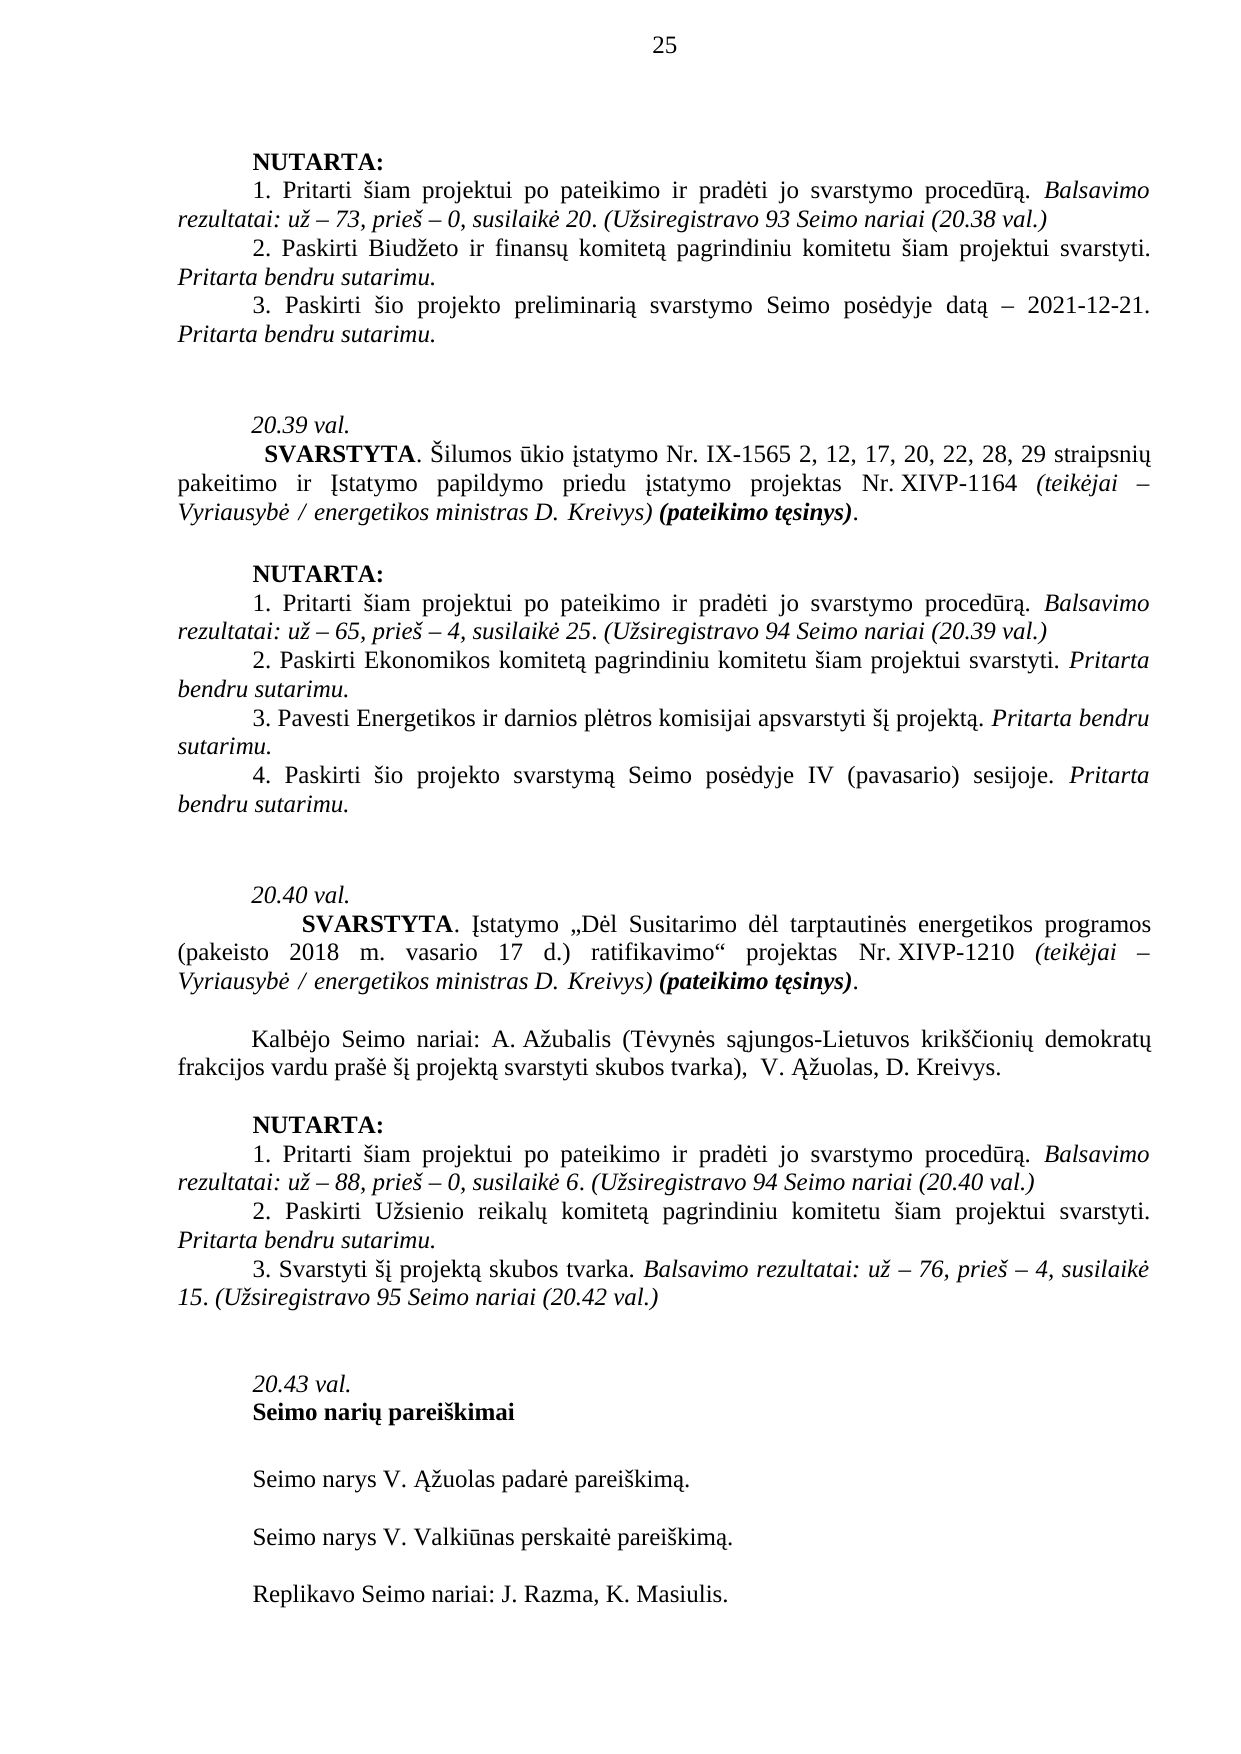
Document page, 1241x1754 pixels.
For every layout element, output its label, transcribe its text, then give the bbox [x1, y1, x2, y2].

text 3. Svarstyti šį projektą skubos tvarka. Balsavimo rezultatai: už – 76, prieš – 4, susilaikė 15. (Užsiregistravo 95 Seimo nariai (20.42 val.) [177, 1254, 1152, 1311]
text NUTARTA: [177, 1110, 1152, 1139]
text 2. Paskirti Biudžeto ir finansų komitetą pagrindiniu komitetu šiam projektui svarstyti. Pritarta bendru sutarimu. [177, 233, 1152, 291]
text 3. Paskirti šio projekto preliminarią svarstymo Seimo posėdyje datą – 2021-12-21. Pritarta bendru sutarimu. [177, 291, 1152, 348]
text Seimo narys V. Ąžuolas padarė pareiškimą. [177, 1464, 1152, 1493]
text Seimo narių pareiškimai [177, 1397, 1152, 1426]
text 1. Pritarti šiam projektui po pateikimo ir pradėti jo svarstymo procedūrą. Balsavimo rezultatai: už – 88, prieš – 0, susilaikė 6. (Užsiregistravo 94 Seimo nariai (20.40 val.) [177, 1139, 1152, 1196]
text 4. Paskirti šio projekto svarstymą Seimo posėdyje IV (pavasario) sesijoje. Pritarta bendru sutarimu. [177, 760, 1152, 818]
text Kalbėjo Seimo nariai: A. Ažubalis (Tėvynės sąjungos-Lietuvos krikščionių demokratų frakcijos vardu prašė šį projektą svarstyti skubos tvarka), V. Ąžuolas, D. Kreivys. [177, 1024, 1152, 1081]
text 2. Paskirti Užsienio reikalų komitetą pagrindiniu komitetu šiam projektui svarstyti. Pritarta bendru sutarimu. [177, 1196, 1152, 1254]
text 20.40 val. [177, 880, 1152, 909]
text 1. Pritarti šiam projektui po pateikimo ir pradėti jo svarstymo procedūrą. Balsavimo rezultatai: už – 73, prieš – 0, susilaikė 20. (Užsiregistravo 93 Seimo nariai (20.38 val.) [177, 176, 1152, 233]
text SVARSTYTA. Įstatymo „Dėl Susitarimo dėl tarptautinės energetikos programos (pakeisto 2018 m. vasario 17 d.) ratifikavimo“ projektas Nr. XIVP-1210 (teikėjai – Vyriausybė / energetikos ministras D. Kreivys) (pateikimo tęsinys). [177, 909, 1152, 995]
text SVARSTYTA. Šilumos ūkio įstatymo Nr. IX-1565 2, 12, 17, 20, 22, 28, 29 straipsnių pakeitimo ir Įstatymo papildymo priedu įstatymo projektas Nr. XIVP-1164 (teikėjai – Vyriausybė / energetikos ministras D. Kreivys) (pateikimo tęsinys). [177, 439, 1152, 525]
text 3. Pavesti Energetikos ir darnios plėtros komisijai apsvarstyti šį projektą. Pritarta bendru sutarimu. [177, 703, 1152, 760]
text 20.39 val. [177, 410, 1152, 439]
text NUTARTA: [177, 147, 1152, 176]
text 1. Pritarti šiam projektui po pateikimo ir pradėti jo svarstymo procedūrą. Balsavimo rezultatai: už – 65, prieš – 4, susilaikė 25. (Užsiregistravo 94 Seimo nariai (20.39 val.) [177, 588, 1152, 645]
text 2. Paskirti Ekonomikos komitetą pagrindiniu komitetu šiam projektui svarstyti. Pritarta bendru sutarimu. [177, 645, 1152, 703]
text Seimo narys V. Valkiūnas perskaitė pareiškimą. [177, 1522, 1152, 1551]
text 20.43 val. [177, 1369, 1152, 1397]
text NUTARTA: [177, 559, 1152, 588]
text Replikavo Seimo nariai: J. Razma, K. Masiulis. [177, 1579, 1152, 1608]
